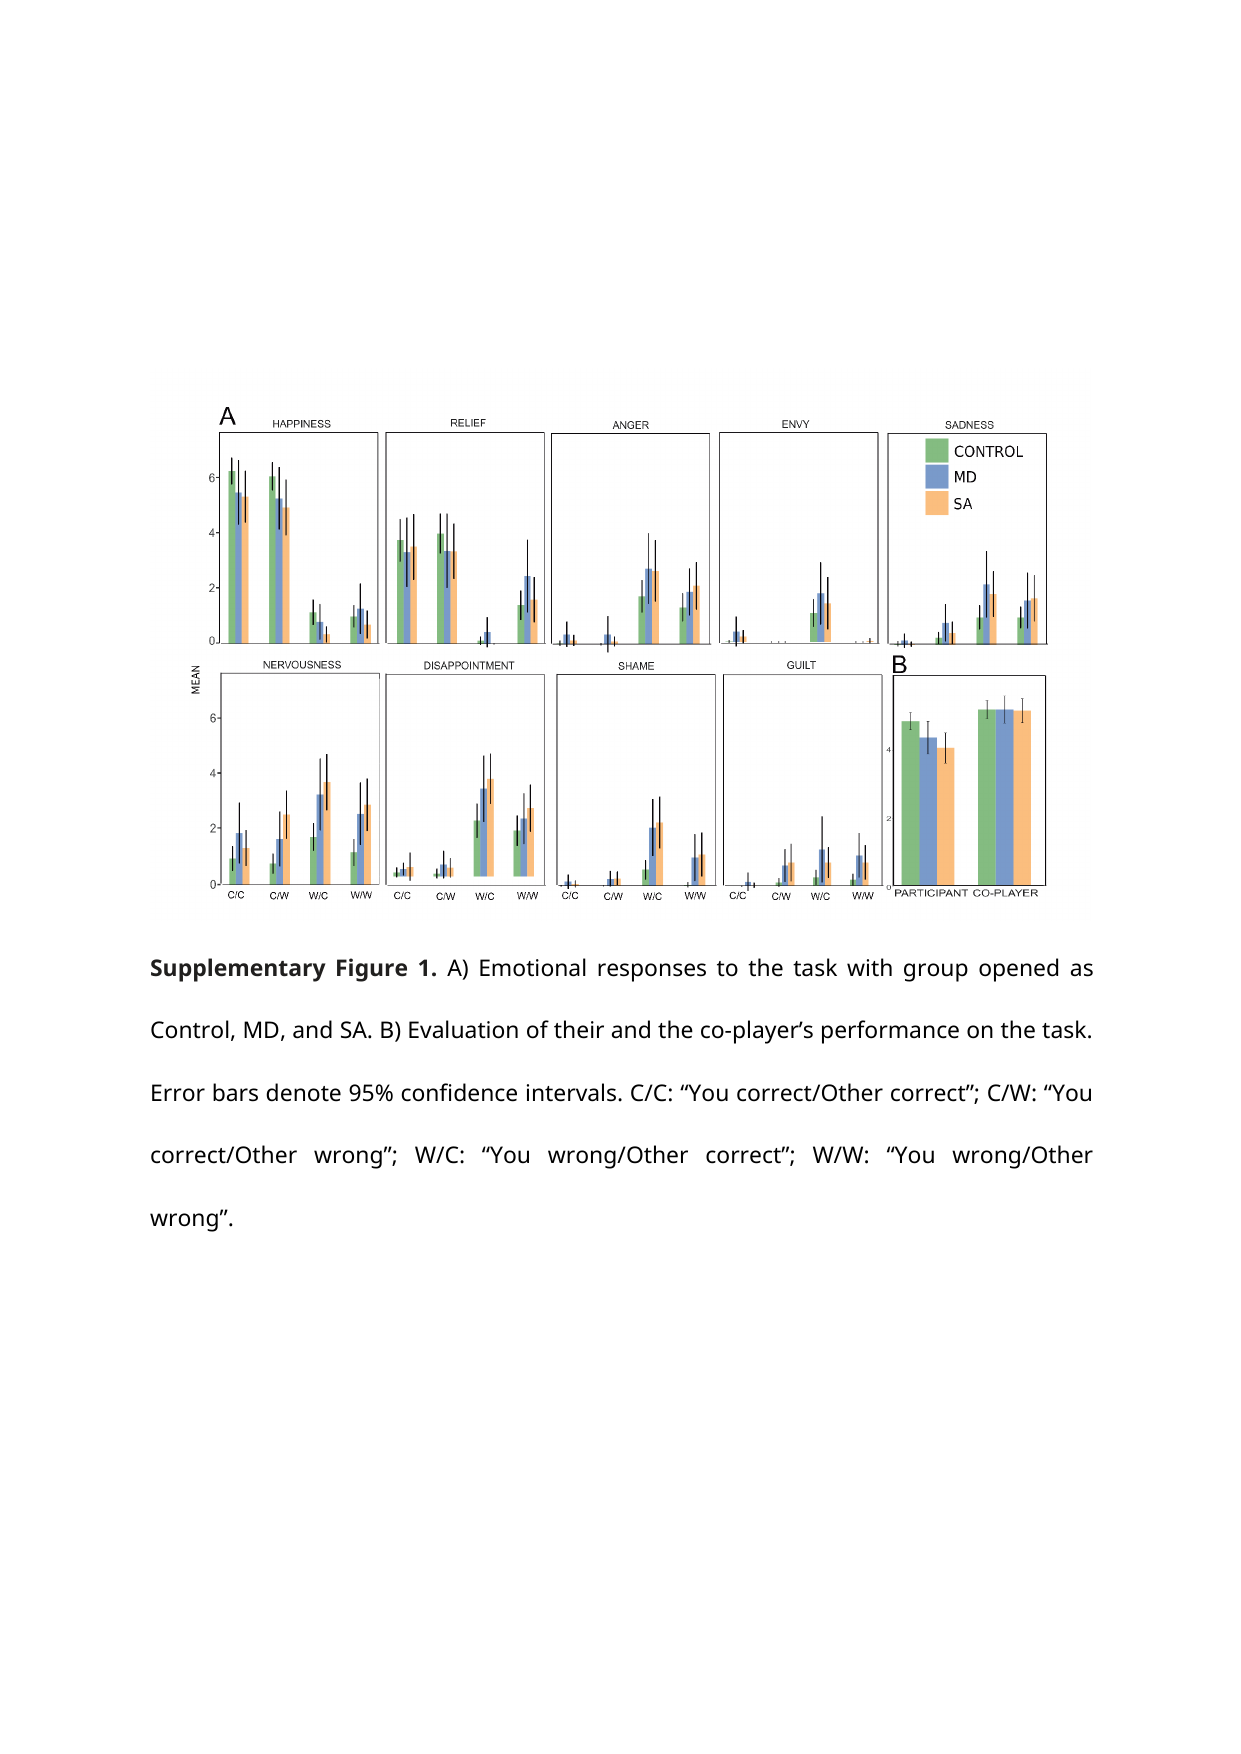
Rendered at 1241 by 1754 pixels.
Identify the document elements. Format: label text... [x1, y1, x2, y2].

picture [150, 368, 1091, 921]
text Supplementary Figure 1. A) Emotional responses to the task with group opened as Control, MD, and SA. B) Evaluation of their and the co-player’s performance on the task. Error bars denote 95% confidence intervals. C/C: “You correct/Other correct”; C/W: “You correct/Other wrong”; W/C: “You wrong/Other correct”; W/W: “You wrong/Other wrong”. [150, 368, 1094, 1233]
